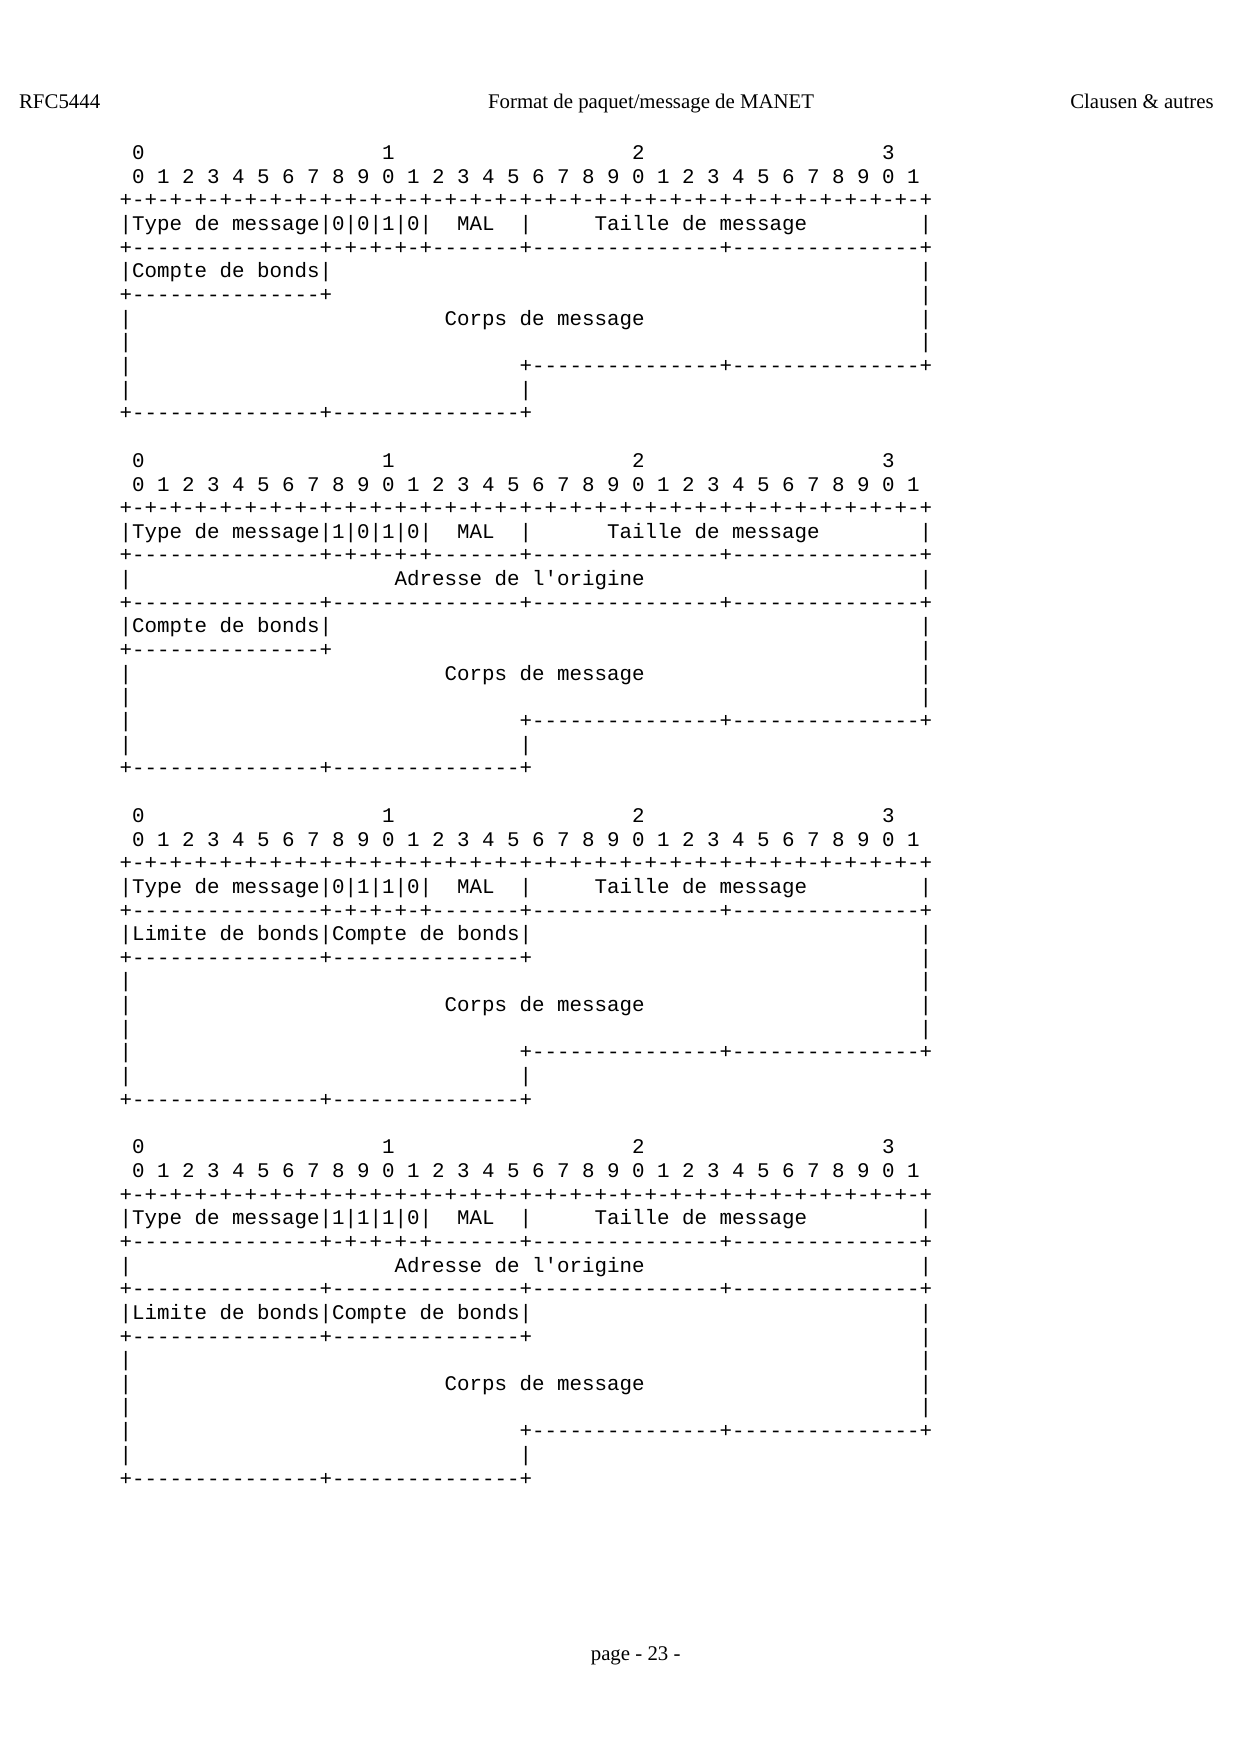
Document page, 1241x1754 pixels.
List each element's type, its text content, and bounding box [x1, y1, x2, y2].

text |Compte de bonds| | [119, 260, 1152, 284]
text +---------------+---------------+ [119, 757, 1152, 781]
text |Limite de bonds|Compte de bonds| | [119, 923, 1152, 947]
text +---------------+ | [119, 639, 1152, 663]
text +---------------+---------------+ [119, 402, 1152, 426]
text | | [119, 1444, 1152, 1467]
text +---------------+---------------+---------------+---------------+ [119, 1278, 1152, 1302]
text | | [119, 971, 1152, 994]
text +---------------+---------------+ | [119, 947, 1152, 971]
text 0 1 2 3 4 5 6 7 8 9 0 1 2 3 4 5 6 7 8 9 0 1 2 3 4 5 6 7 8 9 0 1 [119, 473, 1152, 497]
text 0 1 2 3 [119, 1136, 1152, 1160]
text | Adresse de l'origine | [119, 568, 1152, 592]
text | | [119, 1018, 1152, 1041]
text +---------------+-+-+-+-+-------+---------------+---------------+ [119, 544, 1152, 568]
text | | [119, 331, 1152, 355]
text | | [119, 686, 1152, 710]
text | Corps de message | [119, 308, 1152, 331]
text +---------------+ | [119, 284, 1152, 308]
text |Compte de bonds| | [119, 615, 1152, 639]
text +---------------+-+-+-+-+-------+---------------+---------------+ [119, 1231, 1152, 1255]
text | | [119, 1397, 1152, 1420]
text +---------------+-+-+-+-+-------+---------------+---------------+ [119, 899, 1152, 923]
text | Adresse de l'origine | [119, 1255, 1152, 1278]
text +---------------+---------------+ [119, 1467, 1152, 1491]
text | +---------------+---------------+ [119, 710, 1152, 734]
text | +---------------+---------------+ [119, 1420, 1152, 1444]
text +-+-+-+-+-+-+-+-+-+-+-+-+-+-+-+-+-+-+-+-+-+-+-+-+-+-+-+-+-+-+-+-+ [119, 852, 1152, 876]
text | Corps de message | [119, 994, 1152, 1018]
text +-+-+-+-+-+-+-+-+-+-+-+-+-+-+-+-+-+-+-+-+-+-+-+-+-+-+-+-+-+-+-+-+ [119, 189, 1152, 213]
text 0 1 2 3 [119, 450, 1152, 473]
text +-+-+-+-+-+-+-+-+-+-+-+-+-+-+-+-+-+-+-+-+-+-+-+-+-+-+-+-+-+-+-+-+ [119, 497, 1152, 521]
text 0 1 2 3 [119, 805, 1152, 829]
text | | [119, 734, 1152, 757]
text | +---------------+---------------+ [119, 355, 1152, 378]
text | Corps de message | [119, 663, 1152, 686]
text | +---------------+---------------+ [119, 1041, 1152, 1065]
text | | [119, 1065, 1152, 1089]
text +---------------+-+-+-+-+-------+---------------+---------------+ [119, 237, 1152, 260]
text +---------------+---------------+ | [119, 1326, 1152, 1349]
text +---------------+---------------+ [119, 1089, 1152, 1112]
text 0 1 2 3 4 5 6 7 8 9 0 1 2 3 4 5 6 7 8 9 0 1 2 3 4 5 6 7 8 9 0 1 [119, 166, 1152, 189]
text 0 1 2 3 4 5 6 7 8 9 0 1 2 3 4 5 6 7 8 9 0 1 2 3 4 5 6 7 8 9 0 1 [119, 829, 1152, 852]
text | | [119, 378, 1152, 402]
text | | [119, 1349, 1152, 1373]
text | Corps de message | [119, 1373, 1152, 1397]
text |Type de message|0|1|1|0| MAL | Taille de message | [119, 876, 1152, 899]
text |Limite de bonds|Compte de bonds| | [119, 1302, 1152, 1326]
text |Type de message|1|1|1|0| MAL | Taille de message | [119, 1207, 1152, 1231]
text |Type de message|1|0|1|0| MAL | Taille de message | [119, 521, 1152, 544]
text +-+-+-+-+-+-+-+-+-+-+-+-+-+-+-+-+-+-+-+-+-+-+-+-+-+-+-+-+-+-+-+-+ [119, 1184, 1152, 1207]
text 0 1 2 3 [119, 142, 1152, 166]
text |Type de message|0|0|1|0| MAL | Taille de message | [119, 213, 1152, 237]
text +---------------+---------------+---------------+---------------+ [119, 592, 1152, 615]
text 0 1 2 3 4 5 6 7 8 9 0 1 2 3 4 5 6 7 8 9 0 1 2 3 4 5 6 7 8 9 0 1 [119, 1160, 1152, 1184]
